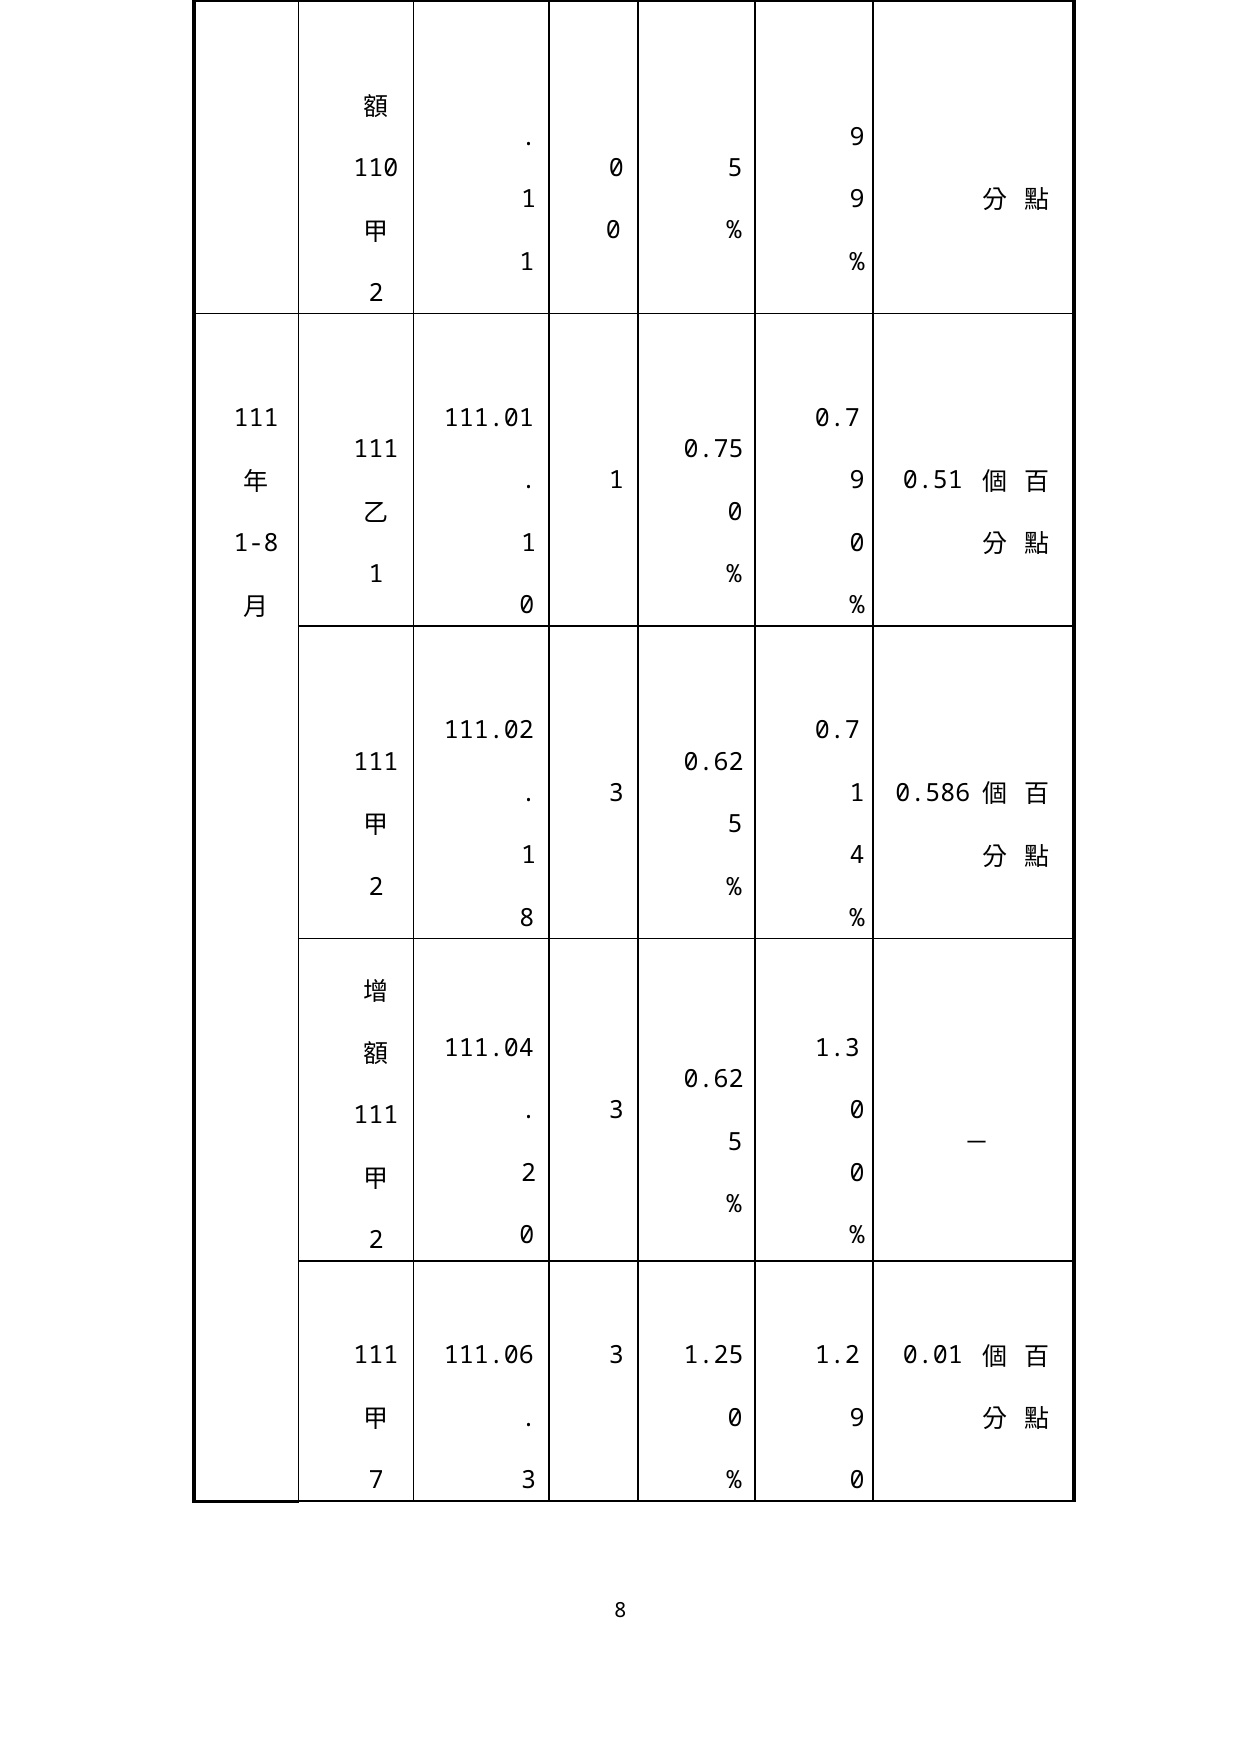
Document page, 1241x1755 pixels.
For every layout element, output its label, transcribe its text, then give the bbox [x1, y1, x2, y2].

table_cell 0.586個百分點 [874, 627, 1072, 937]
table_cell 5% [639, 2, 754, 312]
table_cell 增額111甲2 [299, 939, 413, 1260]
table_cell 300 [550, 1262, 637, 1500]
table_cell 111乙1 [299, 314, 413, 625]
table_cell 0.01個百分點 [874, 1262, 1072, 1500]
table_cell 180 [550, 314, 637, 625]
table_cell .11 [414, 2, 548, 312]
table_cell 00 [550, 2, 637, 312]
table_cell 111甲7 [299, 1262, 413, 1500]
table_cell 1.250% [639, 1262, 754, 1500]
table_cell 300 [550, 627, 637, 937]
table_cell 0.714% [756, 627, 872, 937]
table_cell 111.02.18 [414, 627, 548, 937]
table_cell 99% [756, 2, 872, 312]
table_cell 111.01.10 [414, 314, 548, 625]
table_cell 0.51個百分點 [874, 314, 1072, 625]
table_cell 0.625% [639, 627, 754, 937]
table_cell 0.625% [639, 939, 754, 1260]
table_cell 111.04.20 [414, 939, 548, 1260]
table_cell 1.300% [756, 939, 872, 1260]
table_cell 0.790% [756, 314, 872, 625]
table_cell 1.290 [756, 1262, 872, 1500]
table_cell 111甲2 [299, 627, 413, 937]
table_cell 分點 [874, 2, 1072, 312]
table_cell 111年1-8月 [196, 314, 298, 1500]
table_cell [196, 2, 298, 312]
table_cell 111.06.3 [414, 1262, 548, 1500]
table_cell 300 [550, 939, 637, 1260]
table_cell 0.750% [639, 314, 754, 625]
table_cell － [874, 939, 1072, 1260]
table_cell 額110甲2 [299, 2, 413, 312]
